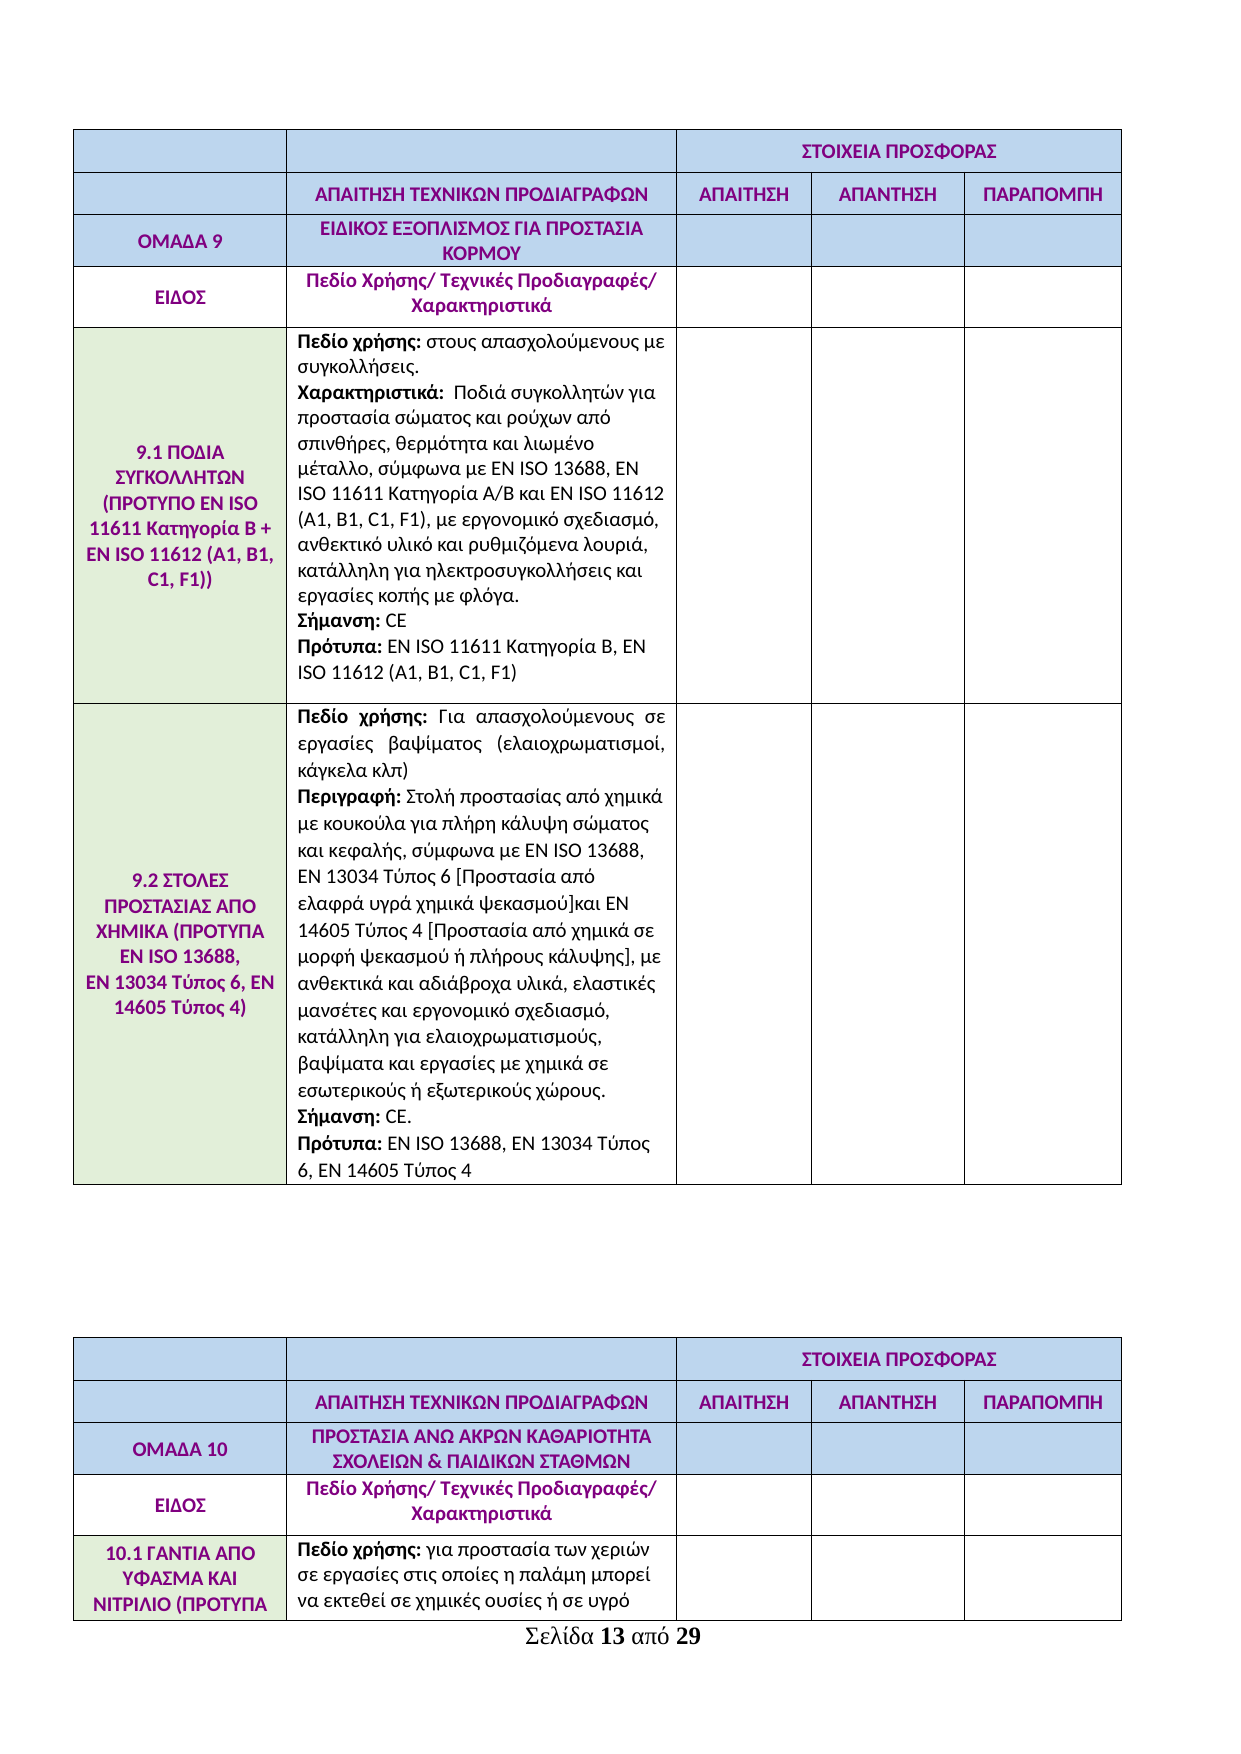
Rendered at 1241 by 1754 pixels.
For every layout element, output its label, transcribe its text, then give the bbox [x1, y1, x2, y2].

table_cell [965, 267, 1121, 327]
table_cell [677, 328, 811, 703]
table_cell [812, 1423, 964, 1474]
table_cell Πεδίο Χρήσης/ Τεχνικές Προδιαγραφές/ Χαρακτηριστικά [287, 1475, 676, 1535]
table_cell Πεδίο Χρήσης/ Τεχνικές Προδιαγραφές/ Χαρακτηριστικά [287, 267, 676, 327]
table_header [287, 1338, 676, 1380]
table_header ΣΤΟΙΧΕΙΑ ΠΡΟΣΦΟΡΑΣ [677, 130, 1121, 172]
table_cell 9.1 ΠΟΔΙΑ ΣΥΓΚΟΛΛΗΤΩΝ (ΠΡΟΤΥΠΟ EN ISO 11611 Κατηγορία B + EN ISO 11612 (A1, B1, C1, F1)) [74, 328, 286, 703]
table_cell [74, 1381, 286, 1422]
table_cell [812, 704, 964, 1184]
table_cell [812, 1475, 964, 1535]
table_cell ΑΠΑΙΤΗΣΗ ΤΕΧΝΙΚΩΝ ΠΡΟΔΙΑΓΡΑΦΩΝ [287, 173, 676, 214]
table_cell [677, 267, 811, 327]
table_cell [965, 704, 1121, 1184]
table_header [287, 130, 676, 172]
table_cell ΠΡΟΣΤΑΣΙΑ ΑΝΩ ΑΚΡΩΝ ΚΑΘΑΡΙΟΤΗΤΑ ΣΧΟΛΕΙΩΝ & ΠΑΙΔΙΚΩΝ ΣΤΑΘΜΩΝ [287, 1423, 676, 1474]
table_cell [677, 215, 811, 266]
table_cell [74, 173, 286, 214]
table_cell ΑΠΑΝΤΗΣΗ [812, 173, 964, 214]
table_cell [965, 1536, 1121, 1620]
table_cell [812, 328, 964, 703]
table_cell ΕΙΔΟΣ [74, 267, 286, 327]
table_cell 10.1 ΓΑΝΤΙΑ ΑΠΌ ΥΦΑΣΜΑ ΚΑΙ ΝΙΤΡΙΛΙΟ (ΠΡΟΤΥΠΑ [74, 1536, 286, 1620]
table_cell [965, 215, 1121, 266]
table_cell 9.2 ΣΤΟΛΕΣ ΠΡΟΣΤΑΣΙΑΣ ΑΠΌ ΧΗΜΙΚΑ (ΠΡΟΤΥΠΑ EN ISO 13688, EN 13034 Τύπος 6, EN 14605 Τύπος 4) [74, 704, 286, 1184]
table_cell [965, 328, 1121, 703]
table_header [74, 1338, 286, 1380]
table_cell Πεδίο χρήσης: Για απασχολούμενους σε εργασίες βαψίματος (ελαιοχρωματισμοί, κάγκελα κλπ) Περιγραφή: Στολή προστασίας από χημικά με κουκούλα για πλήρη κάλυψη σώματος και κεφαλής, σύμφωνα με EN ISO 13688, EN 13034 Τύπος 6 [Προστασία από ελαφρά υγρά χημικά ψεκασμού]και EN 14605 Τύπος 4 [Προστασία από χημικά σε μορφή ψεκασμού ή πλήρους κάλυψης], με ανθεκτικά και αδιάβροχα υλικά, ελαστικές μανσέτες και εργονομικό σχεδιασμό, κατάλληλη για ελαιοχρωματισμούς, βαψίματα και εργασίες με χημικά σε εσωτερικούς ή εξωτερικούς χώρους. Σήμανση: CE. Πρότυπα: EN ISO 13688, EN 13034 Τύπος 6, EN 14605 Τύπος 4 [287, 704, 676, 1184]
table_cell ΟΜΑΔΑ 10 [74, 1423, 286, 1474]
table_cell [812, 215, 964, 266]
table_header [74, 130, 286, 172]
table_cell Πεδίο χρήσης: στους απασχολούμενους με συγκολλήσεις. Χαρακτηριστικά: Ποδιά συγκολλητών για προστασία σώματος και ρούχων από σπινθήρες, θερμότητα και λιωμένο μέταλλο, σύμφωνα με EN ISO 13688, EN ISO 11611 Κατηγορία A/B και EN ISO 11612 (A1, B1, C1, F1), με εργονομικό σχεδιασμό, ανθεκτικό υλικό και ρυθμιζόμενα λουριά, κατάλληλη για ηλεκτροσυγκολλήσεις και εργασίες κοπής με φλόγα. Σήμανση: CE Πρότυπα: EN ISO 11611 Κατηγορία B, EN ISO 11612 (A1, B1, C1, F1) [287, 328, 676, 703]
table_cell ΕΙΔΟΣ [74, 1475, 286, 1535]
table_cell ΠΑΡΑΠΟΜΠΗ [965, 1381, 1121, 1422]
table_cell [965, 1423, 1121, 1474]
table_cell [812, 267, 964, 327]
table_cell [677, 1475, 811, 1535]
table_cell ΑΠΑΙΤΗΣΗ [677, 1381, 811, 1422]
table_cell ΟΜΑΔΑ 9 [74, 215, 286, 266]
table_cell ΑΠΑΙΤΗΣΗ [677, 173, 811, 214]
table_cell Πεδίο χρήσης: για προστασία των χεριών σε εργασίες στις οποίες η παλάμη μπορεί να εκτεθεί σε χημικές ουσίες ή σε υγρό [287, 1536, 676, 1620]
table_cell [677, 1423, 811, 1474]
table_cell ΑΠΑΝΤΗΣΗ [812, 1381, 964, 1422]
table_cell [965, 1475, 1121, 1535]
table_cell [677, 1536, 811, 1620]
table_header ΣΤΟΙΧΕΙΑ ΠΡΟΣΦΟΡΑΣ [677, 1338, 1121, 1380]
table_cell ΠΑΡΑΠΟΜΠΗ [965, 173, 1121, 214]
table_cell ΑΠΑΙΤΗΣΗ ΤΕΧΝΙΚΩΝ ΠΡΟΔΙΑΓΡΑΦΩΝ [287, 1381, 676, 1422]
table_cell [677, 704, 811, 1184]
table_cell [812, 1536, 964, 1620]
table_cell ΕΙΔΙΚΟΣ ΕΞΟΠΛΙΣΜΟΣ ΓΙΑ ΠΡΟΣΤΑΣΙΑ ΚΟΡΜΟΥ [287, 215, 676, 266]
